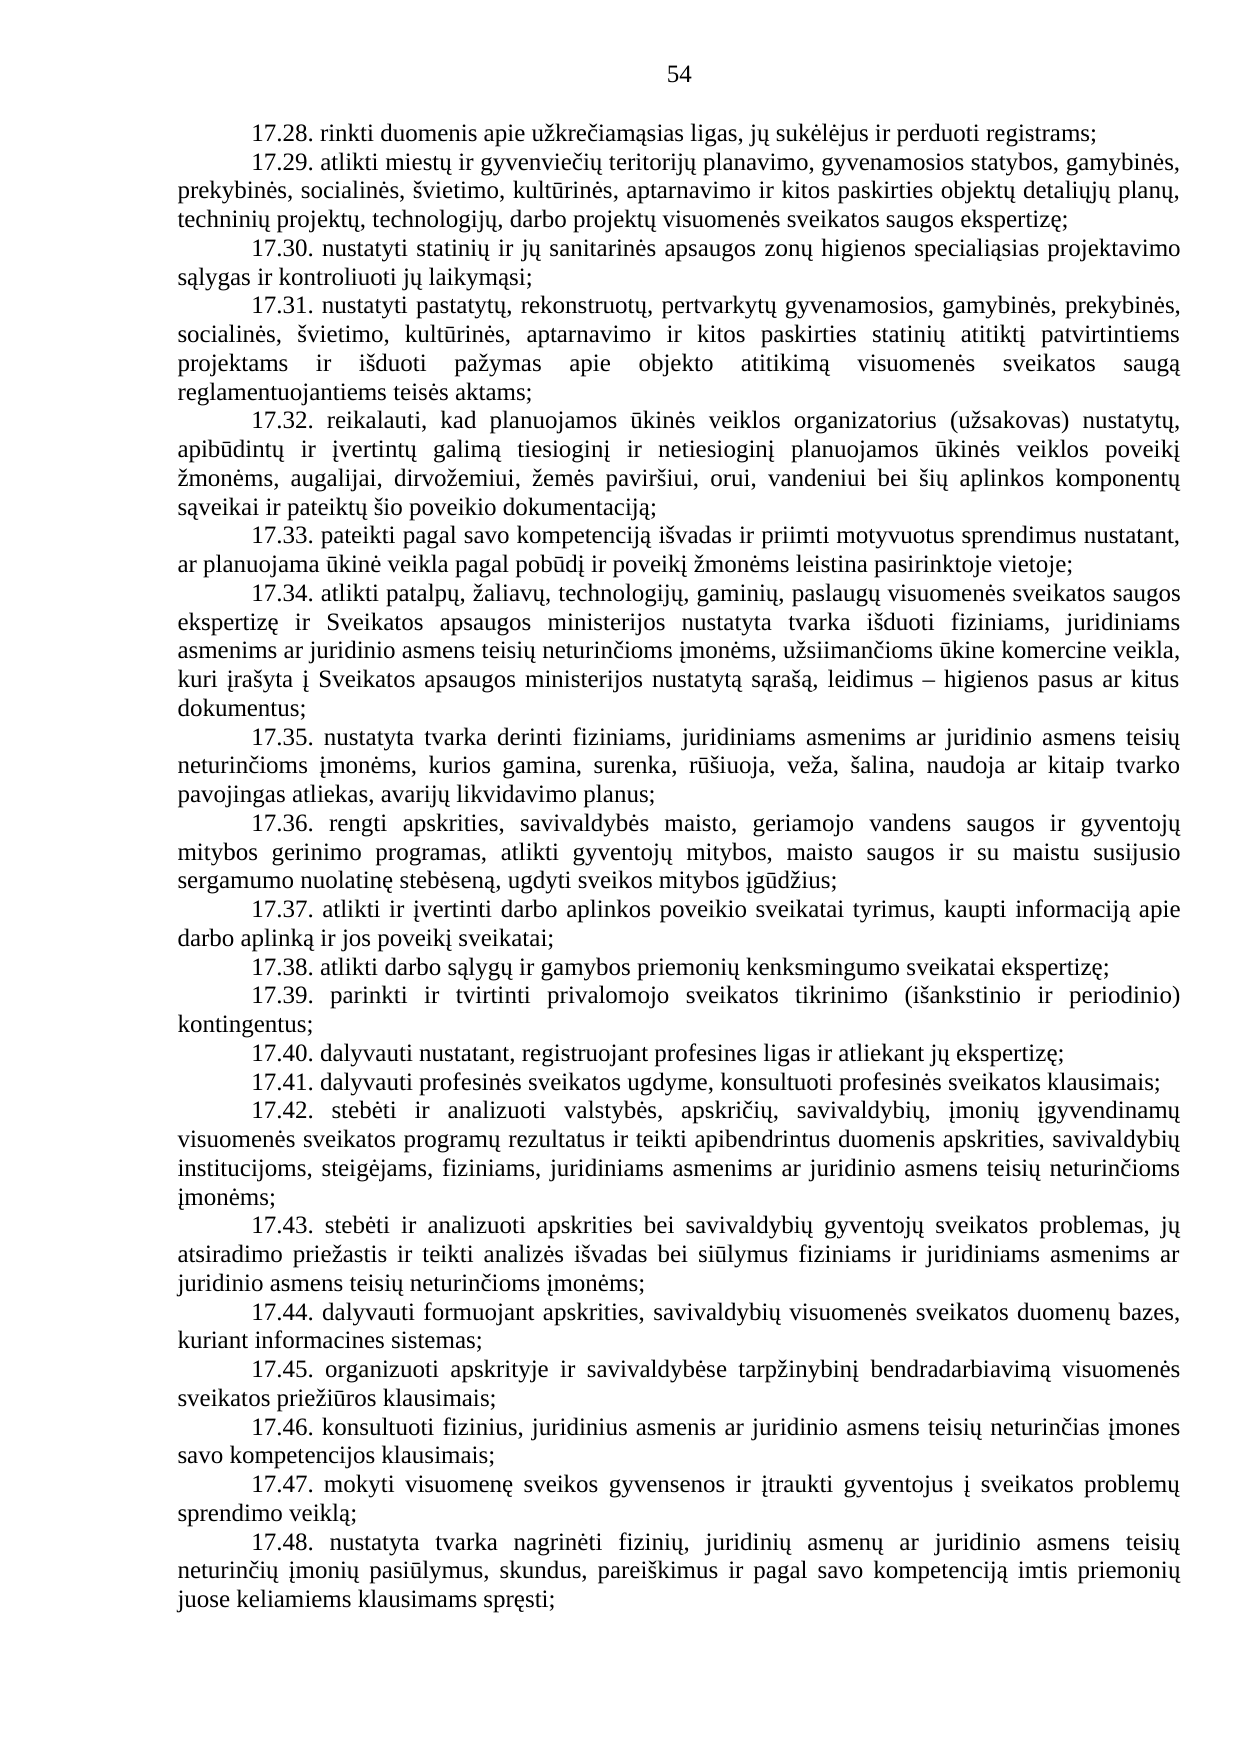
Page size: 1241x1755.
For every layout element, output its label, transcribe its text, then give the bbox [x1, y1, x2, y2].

text 17.46. konsultuoti fizinius, juridinius asmenis ar juridinio asmens teisių neturinčias įmones savo kompetencijos klausimais; [177, 1412, 1181, 1469]
text 17.39. parinkti ir tvirtinti privalomojo sveikatos tikrinimo (išankstinio ir periodinio) kontingentus; [177, 981, 1181, 1038]
text 17.33. pateikti pagal savo kompetenciją išvadas ir priimti motyvuotus sprendimus nustatant, ar planuojama ūkinė veikla pagal pobūdį ir poveikį žmonėms leistina pasirinktoje vietoje; [177, 521, 1181, 578]
text 17.31. nustatyti pastatytų, rekonstruotų, pertvarkytų gyvenamosios, gamybinės, prekybinės, socialinės, švietimo, kultūrinės, aptarnavimo ir kitos paskirties statinių atitiktį patvirtintiems projektams ir išduoti pažymas apie objekto atitikimą visuomenės sveikatos saugą reglamentuojantiems teisės aktams; [177, 291, 1181, 406]
text 17.29. atlikti miestų ir gyvenviečių teritorijų planavimo, gyvenamosios statybos, gamybinės, prekybinės, socialinės, švietimo, kultūrinės, aptarnavimo ir kitos paskirties objektų detaliųjų planų, techninių projektų, technologijų, darbo projektų visuomenės sveikatos saugos ekspertizę; [177, 147, 1181, 233]
text 17.43. stebėti ir analizuoti apskrities bei savivaldybių gyventojų sveikatos problemas, jų atsiradimo priežastis ir teikti analizės išvadas bei siūlymus fiziniams ir juridiniams asmenims ar juridinio asmens teisių neturinčioms įmonėms; [177, 1211, 1181, 1297]
text 17.45. organizuoti apskrityje ir savivaldybėse tarpžinybinį bendradarbiavimą visuomenės sveikatos priežiūros klausimais; [177, 1354, 1181, 1412]
text 17.32. reikalauti, kad planuojamos ūkinės veiklos organizatorius (užsakovas) nustatytų, apibūdintų ir įvertintų galimą tiesioginį ir netiesioginį planuojamos ūkinės veiklos poveikį žmonėms, augalijai, dirvožemiui, žemės paviršiui, orui, vandeniui bei šių aplinkos komponentų sąveikai ir pateiktų šio poveikio dokumentaciją; [177, 406, 1181, 521]
text 17.42. stebėti ir analizuoti valstybės, apskričių, savivaldybių, įmonių įgyvendinamų visuomenės sveikatos programų rezultatus ir teikti apibendrintus duomenis apskrities, savivaldybių institucijoms, steigėjams, fiziniams, juridiniams asmenims ar juridinio asmens teisių neturinčioms įmonėms; [177, 1096, 1181, 1211]
text 17.41. dalyvauti profesinės sveikatos ugdyme, konsultuoti profesinės sveikatos klausimais; [177, 1067, 1181, 1096]
text 17.47. mokyti visuomenę sveikos gyvensenos ir įtraukti gyventojus į sveikatos problemų sprendimo veiklą; [177, 1469, 1181, 1527]
text 17.34. atlikti patalpų, žaliavų, technologijų, gaminių, paslaugų visuomenės sveikatos saugos ekspertizę ir Sveikatos apsaugos ministerijos nustatyta tvarka išduoti fiziniams, juridiniams asmenims ar juridinio asmens teisių neturinčioms įmonėms, užsiimančioms ūkine komercine veikla, kuri įrašyta į Sveikatos apsaugos ministerijos nustatytą sąrašą, leidimus – higienos pasus ar kitus dokumentus; [177, 578, 1181, 722]
text 17.35. nustatyta tvarka derinti fiziniams, juridiniams asmenims ar juridinio asmens teisių neturinčioms įmonėms, kurios gamina, surenka, rūšiuoja, veža, šalina, naudoja ar kitaip tvarko pavojingas atliekas, avarijų likvidavimo planus; [177, 722, 1181, 808]
text 17.48. nustatyta tvarka nagrinėti fizinių, juridinių asmenų ar juridinio asmens teisių neturinčių įmonių pasiūlymus, skundus, pareiškimus ir pagal savo kompetenciją imtis priemonių juose keliamiems klausimams spręsti; [177, 1527, 1181, 1613]
text 17.30. nustatyti statinių ir jų sanitarinės apsaugos zonų higienos specialiąsias projektavimo sąlygas ir kontroliuoti jų laikymąsi; [177, 233, 1181, 291]
text 17.38. atlikti darbo sąlygų ir gamybos priemonių kenksmingumo sveikatai ekspertizę; [177, 952, 1181, 981]
text 17.44. dalyvauti formuojant apskrities, savivaldybių visuomenės sveikatos duomenų bazes, kuriant informacines sistemas; [177, 1297, 1181, 1354]
text 17.40. dalyvauti nustatant, registruojant profesines ligas ir atliekant jų ekspertizę; [177, 1038, 1181, 1067]
text 17.36. rengti apskrities, savivaldybės maisto, geriamojo vandens saugos ir gyventojų mitybos gerinimo programas, atlikti gyventojų mitybos, maisto saugos ir su maistu susijusio sergamumo nuolatinę stebėseną, ugdyti sveikos mitybos įgūdžius; [177, 808, 1181, 894]
text 17.37. atlikti ir įvertinti darbo aplinkos poveikio sveikatai tyrimus, kaupti informaciją apie darbo aplinką ir jos poveikį sveikatai; [177, 894, 1181, 952]
text 17.28. rinkti duomenis apie užkrečiamąsias ligas, jų sukėlėjus ir perduoti registrams; [177, 118, 1181, 147]
